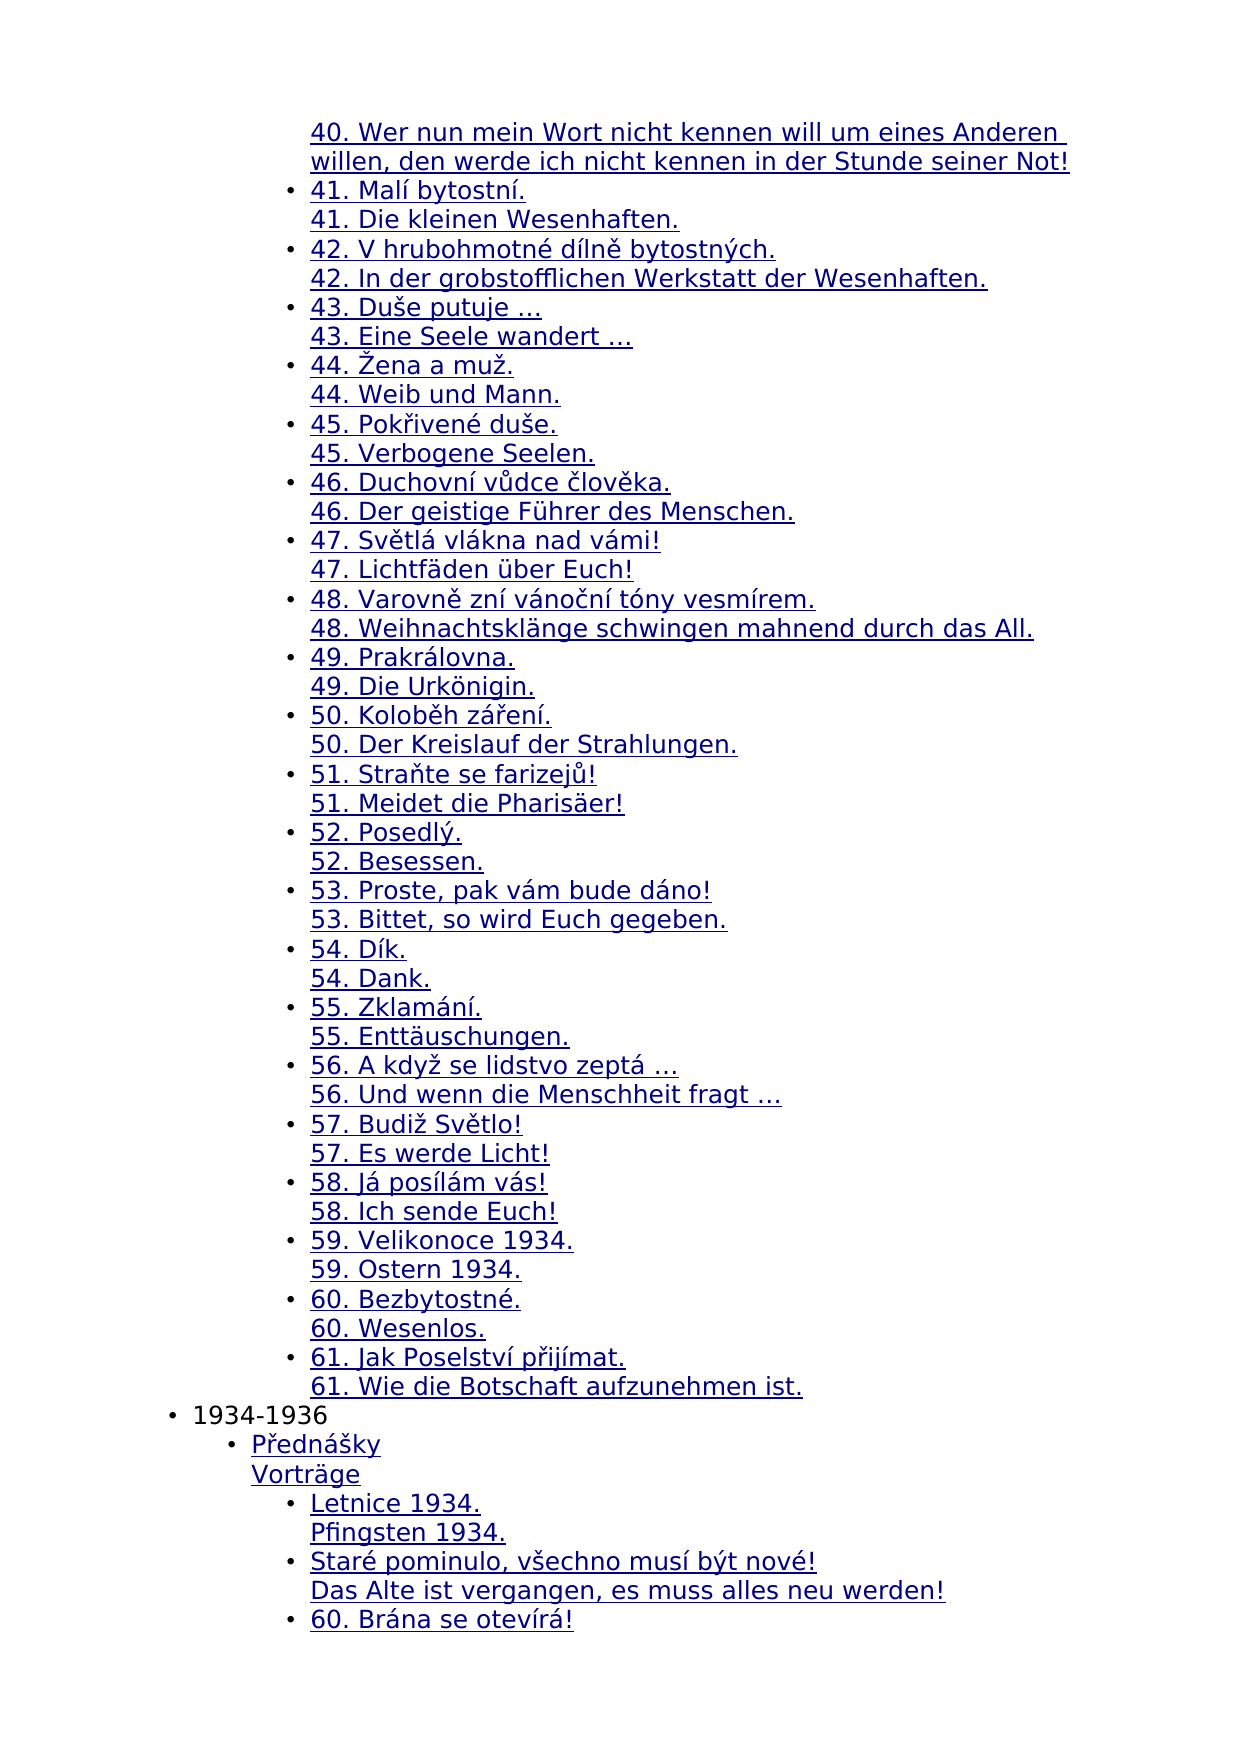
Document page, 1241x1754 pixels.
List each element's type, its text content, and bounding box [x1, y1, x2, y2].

list 50. Koloběh záření. 50. Der Kreislauf der Strahlungen. [295, 701, 1122, 760]
list 49. Prakrálovna. 49. Die Urkönigin. [295, 643, 1122, 701]
list 44. Žena a muž. 44. Weib und Mann. [295, 351, 1122, 410]
list 45. Pokřivené duše. 45. Verbogene Seelen. [295, 410, 1122, 468]
list 60. Bezbytostné. 60. Wesenlos. [295, 1285, 1122, 1343]
list 55. Zklamání. 55. Enttäuschungen. [295, 993, 1122, 1051]
list 42. V hrubohmotné dílně bytostných. 42. In der grobstofflichen Werkstatt der Wesenhaften. [295, 235, 1122, 293]
list 48. Varovně zní vánoční tóny vesmírem. 48. Weihnachtsklänge schwingen mahnend durch das All. [295, 585, 1122, 643]
list 57. Budiž Světlo! 57. Es werde Licht! [295, 1110, 1122, 1168]
list Staré pominulo, všechno musí být nové! Das Alte ist vergangen, es muss alles neu werden! [295, 1547, 1122, 1606]
list 1934-1936 [177, 1401, 1122, 1431]
list 52. Posedlý. 52. Besessen. [295, 818, 1122, 876]
list Přednášky Vorträge [236, 1431, 1122, 1489]
list 60. Brána se otevírá! [295, 1606, 1122, 1635]
list 56. A když se lidstvo zeptá … 56. Und wenn die Menschheit fragt … [295, 1051, 1122, 1110]
list 54. Dík. 54. Dank. [295, 935, 1122, 993]
list 40. Wer nun mein Wort nicht kennen will um eines Anderen willen, den werde ich nicht kennen in der Stunde seiner Not! [295, 118, 1122, 176]
list 43. Duše putuje … 43. Eine Seele wandert … [295, 293, 1122, 351]
list Letnice 1934. Pfingsten 1934. [295, 1489, 1122, 1547]
list 59. Velikonoce 1934. 59. Ostern 1934. [295, 1226, 1122, 1285]
list 41. Malí bytostní. 41. Die kleinen Wesenhaften. [295, 176, 1122, 235]
list 46. Duchovní vůdce člověka. 46. Der geistige Führer des Menschen. [295, 468, 1122, 526]
list 47. Světlá vlákna nad vámi! 47. Lichtfäden über Euch! [295, 526, 1122, 585]
list 53. Proste, pak vám bude dáno! 53. Bittet, so wird Euch gegeben. [295, 876, 1122, 935]
list 61. Jak Poselství přijímat. 61. Wie die Botschaft aufzunehmen ist. [295, 1343, 1122, 1401]
list 51. Straňte se farizejů! 51. Meidet die Pharisäer! [295, 760, 1122, 818]
list 58. Já posílám vás! 58. Ich sende Euch! [295, 1168, 1122, 1226]
